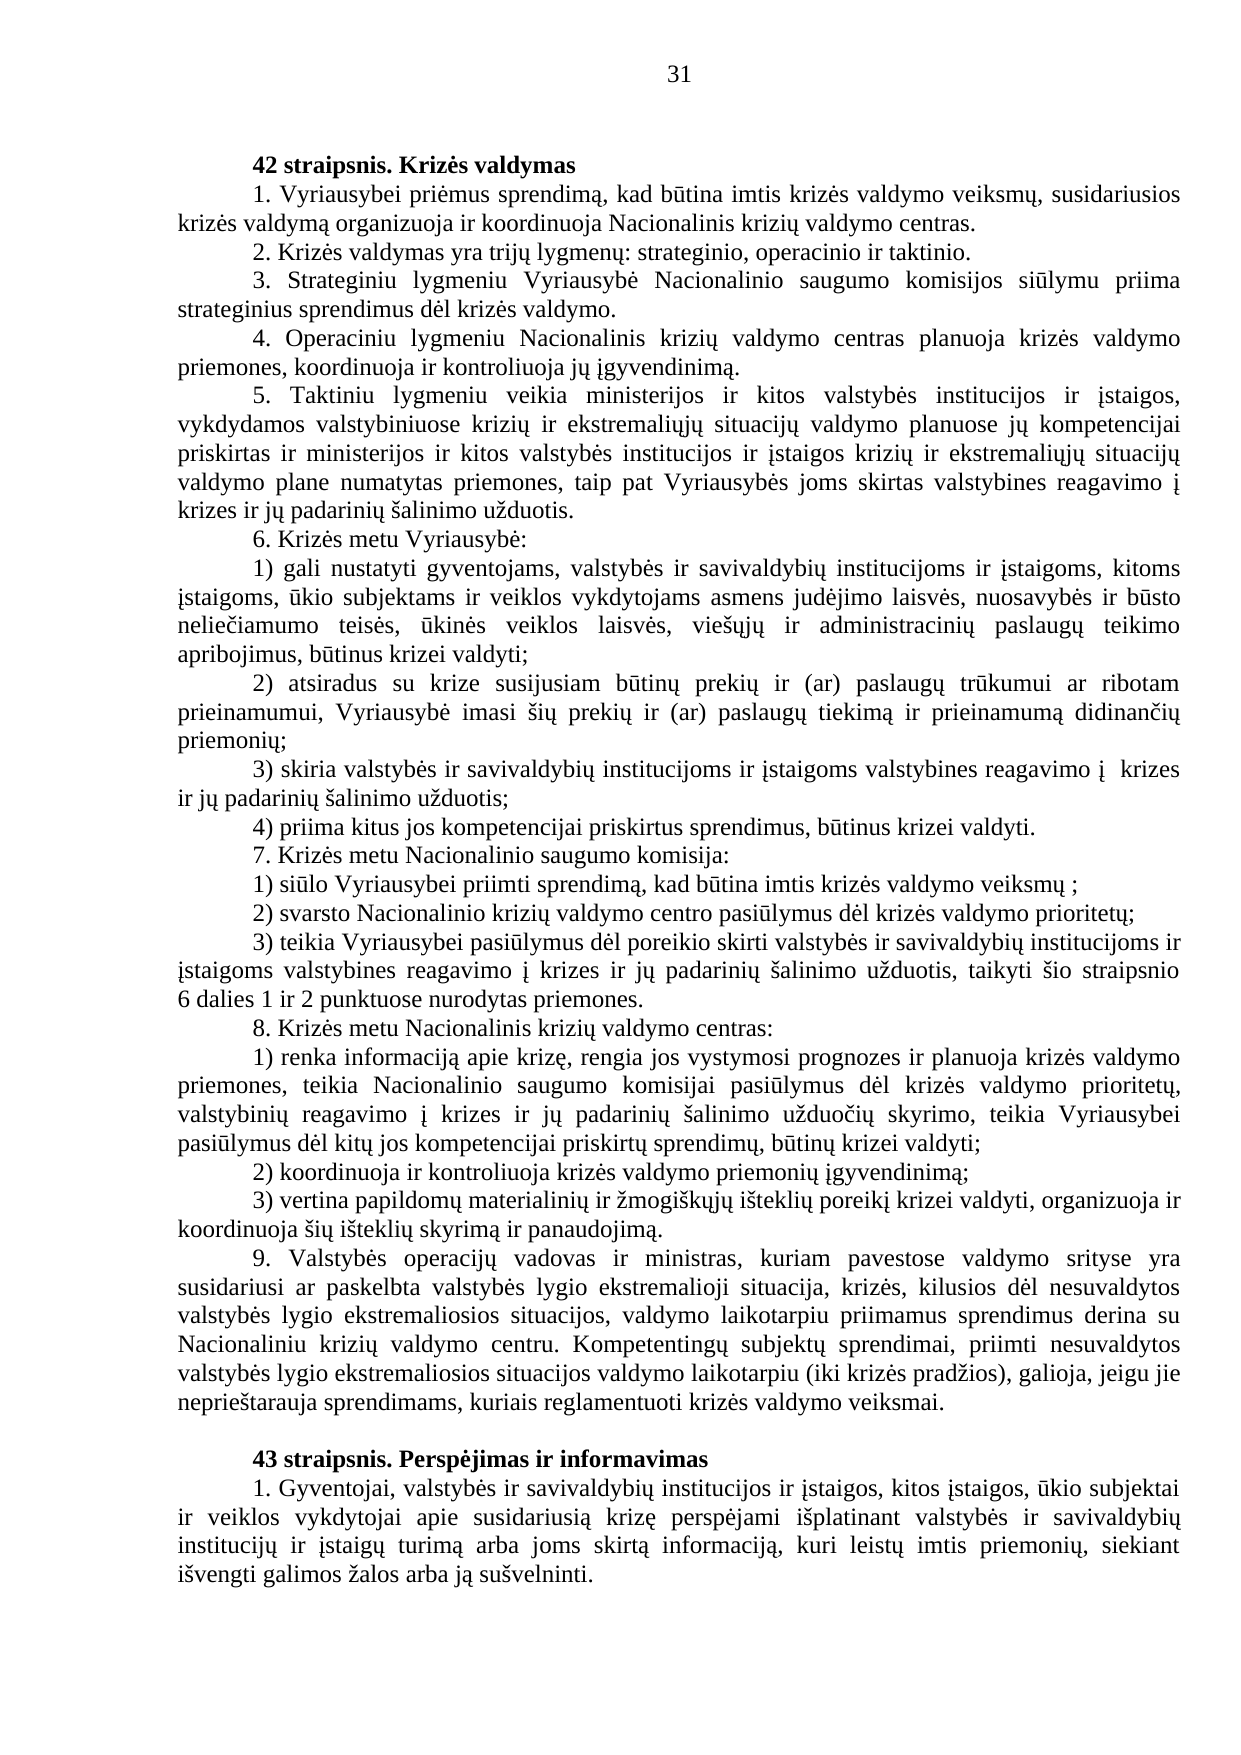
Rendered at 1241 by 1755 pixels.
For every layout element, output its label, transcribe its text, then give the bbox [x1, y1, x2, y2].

text 3) skiria valstybės ir savivaldybių institucijoms ir įstaigoms valstybines reagavimo į krizes ir jų padarinių šalinimo užduotis; [177, 754, 1181, 812]
text 1) renka informaciją apie krizę, rengia jos vystymosi prognozes ir planuoja krizės valdymo priemones, teikia Nacionalinio saugumo komisijai pasiūlymus dėl krizės valdymo prioritetų, valstybinių reagavimo į krizes ir jų padarinių šalinimo užduočių skyrimo, teikia Vyriausybei pasiūlymus dėl kitų jos kompetencijai priskirtų sprendimų, būtinų krizei valdyti; [177, 1042, 1181, 1157]
text 42 straipsnis. Krizės valdymas [177, 151, 1181, 179]
text 3) teikia Vyriausybei pasiūlymus dėl poreikio skirti valstybės ir savivaldybių institucijoms ir įstaigoms valstybines reagavimo į krizes ir jų padarinių šalinimo užduotis, taikyti šio straipsnio 6 dalies 1 ir 2 punktuose nurodytas priemones. [177, 927, 1181, 1013]
text 2) atsiradus su krize susijusiam būtinų prekių ir (ar) paslaugų trūkumui ar ribotam prieinamumui, Vyriausybė imasi šių prekių ir (ar) paslaugų tiekimą ir prieinamumą didinančių priemonių; [177, 668, 1181, 754]
text 1) siūlo Vyriausybei priimti sprendimą, kad būtina imtis krizės valdymo veiksmų ; [177, 869, 1181, 898]
text 8. Krizės metu Nacionalinis krizių valdymo centras: [177, 1013, 1181, 1042]
text 1) gali nustatyti gyventojams, valstybės ir savivaldybių institucijoms ir įstaigoms, kitoms įstaigoms, ūkio subjektams ir veiklos vykdytojams asmens judėjimo laisvės, nuosavybės ir būsto neliečiamumo teisės, ūkinės veiklos laisvės, viešųjų ir administracinių paslaugų teikimo apribojimus, būtinus krizei valdyti; [177, 553, 1181, 668]
text 43 straipsnis. Perspėjimas ir informavimas [177, 1444, 1181, 1473]
text 2) svarsto Nacionalinio krizių valdymo centro pasiūlymus dėl krizės valdymo prioritetų; [177, 898, 1181, 927]
text 2) koordinuoja ir kontroliuoja krizės valdymo priemonių įgyvendinimą; [177, 1157, 1181, 1186]
text 2. Krizės valdymas yra trijų lygmenų: strateginio, operacinio ir taktinio. [177, 237, 1181, 266]
text 6. Krizės metu Vyriausybė: [177, 524, 1181, 553]
text 7. Krizės metu Nacionalinio saugumo komisija: [177, 841, 1181, 869]
text 4) priima kitus jos kompetencijai priskirtus sprendimus, būtinus krizei valdyti. [177, 812, 1181, 841]
text 3) vertina papildomų materialinių ir žmogiškųjų išteklių poreikį krizei valdyti, organizuoja ir koordinuoja šių išteklių skyrimą ir panaudojimą. [177, 1186, 1181, 1243]
text 5. Taktiniu lygmeniu veikia ministerijos ir kitos valstybės institucijos ir įstaigos, vykdydamos valstybiniuose krizių ir ekstremaliųjų situacijų valdymo planuose jų kompetencijai priskirtas ir ministerijos ir kitos valstybės institucijos ir įstaigos krizių ir ekstremaliųjų situacijų valdymo plane numatytas priemones, taip pat Vyriausybės joms skirtas valstybines reagavimo į krizes ir jų padarinių šalinimo užduotis. [177, 381, 1181, 524]
text 4. Operaciniu lygmeniu Nacionalinis krizių valdymo centras planuoja krizės valdymo priemones, koordinuoja ir kontroliuoja jų įgyvendinimą. [177, 323, 1181, 381]
text 1. Vyriausybei priėmus sprendimą, kad būtina imtis krizės valdymo veiksmų, susidariusios krizės valdymą organizuoja ir koordinuoja Nacionalinis krizių valdymo centras. [177, 179, 1181, 237]
text 3. Strateginiu lygmeniu Vyriausybė Nacionalinio saugumo komisijos siūlymu priima strateginius sprendimus dėl krizės valdymo. [177, 266, 1181, 323]
text 1. Gyventojai, valstybės ir savivaldybių institucijos ir įstaigos, kitos įstaigos, ūkio subjektai ir veiklos vykdytojai apie susidariusią krizę perspėjami išplatinant valstybės ir savivaldybių institucijų ir įstaigų turimą arba joms skirtą informaciją, kuri leistų imtis priemonių, siekiant išvengti galimos žalos arba ją sušvelninti. [177, 1473, 1181, 1588]
text 9. Valstybės operacijų vadovas ir ministras, kuriam pavestose valdymo srityse yra susidariusi ar paskelbta valstybės lygio ekstremalioji situacija, krizės, kilusios dėl nesuvaldytos valstybės lygio ekstremaliosios situacijos, valdymo laikotarpiu priimamus sprendimus derina su Nacionaliniu krizių valdymo centru. Kompetentingų subjektų sprendimai, priimti nesuvaldytos valstybės lygio ekstremaliosios situacijos valdymo laikotarpiu (iki krizės pradžios), galioja, jeigu jie neprieštarauja sprendimams, kuriais reglamentuoti krizės valdymo veiksmai. [177, 1243, 1181, 1416]
